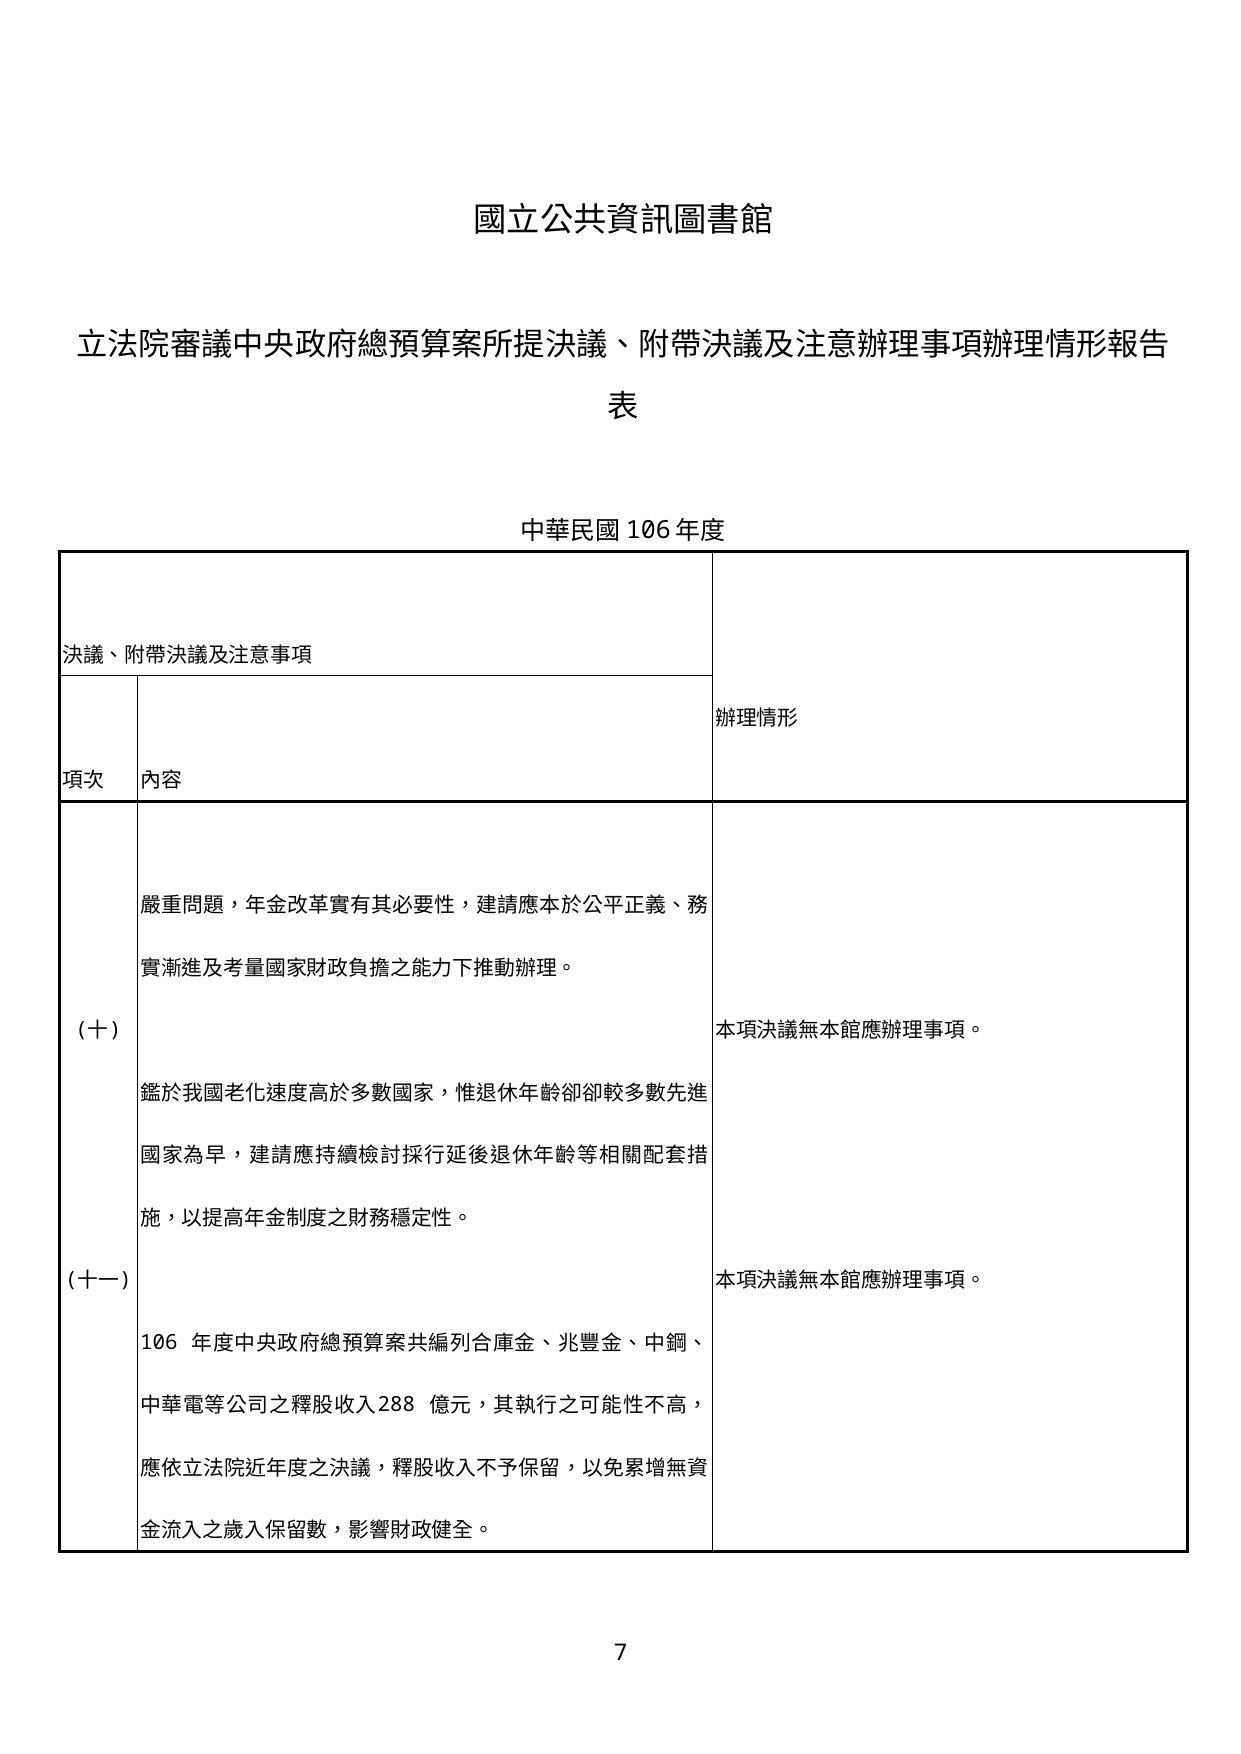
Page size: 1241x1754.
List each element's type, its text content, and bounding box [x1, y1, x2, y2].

table_cell 本項決議無本館應辦理事項。 本項決議無本館應辦理事項。 [713, 803, 1186, 1550]
table_cell 內容 [138, 676, 712, 800]
table_cell 項次 [61, 676, 137, 800]
table_header 國立公共資訊圖書館 [59, 112, 1187, 237]
table_cell 決議、附帶決議及注意事項 [61, 553, 712, 675]
table_cell 中華民國106年度 [59, 425, 1187, 550]
table_cell 嚴重問題，年金改革實有其必要性，建請應本於公平正義、務實漸進及考量國家財政負擔之能力下推動辦理。 鑑於我國老化速度高於多數國家，惟退休年齡卻卻較多數先進國家為早，建請應持續檢討採行延後退休年齡等相關配套措施，以提高年金制度之財務穩定性。 106 年度中央政府總預算案共編列合庫金、兆豐金、中鋼、中華電等公司之釋股收入288 億元，其執行之可能性不高，應依立法院近年度之決議，釋股收入不予保留，以免累增無資金流入之歲入保留數，影響財政健全。 [138, 803, 712, 1550]
table_cell 立法院審議中央政府總預算案所提決議、附帶決議及注意辦理事項辦理情形報告表 [59, 237, 1187, 425]
table_cell 辦理情形 [713, 553, 1186, 800]
table_cell (十) (十一) [61, 803, 137, 1550]
